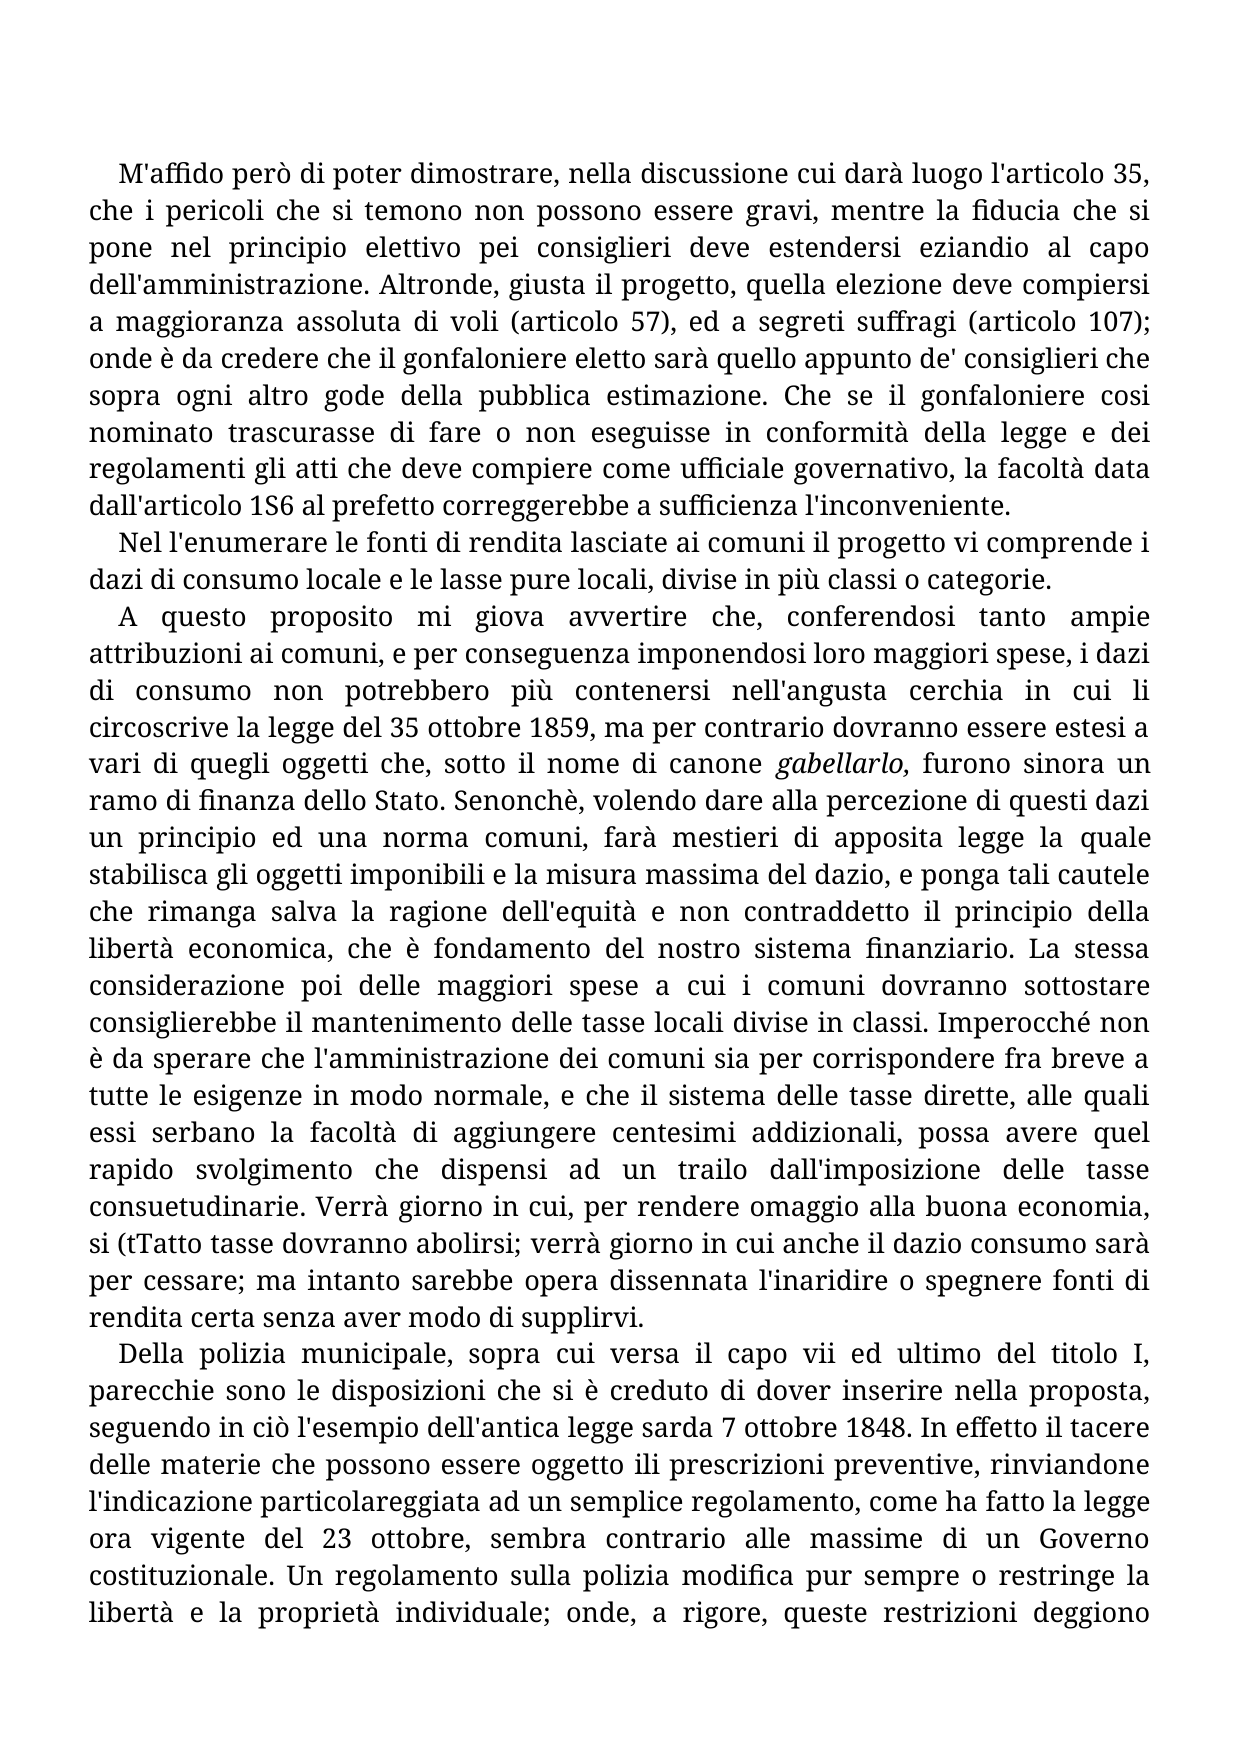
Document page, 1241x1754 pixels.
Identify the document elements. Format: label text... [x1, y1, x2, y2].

text Nel l'enumerare le fonti di rendita lasciate ai comuni il progetto vi comprende i dazi di consumo locale e le lasse pure locali, divise in più classi o categorie. [88, 524, 1152, 597]
text M'affido però di poter dimostrare, nella discussione cui darà luogo l'articolo 35, che i pericoli che si temono non possono essere gravi, mentre la fiducia che si pone nel principio elettivo pei consiglieri deve estendersi eziandio al capo dell'amministrazione. Altronde, giusta il progetto, quella elezione deve compiersi a maggioranza assoluta di voli (articolo 57), ed a segreti suffragi (articolo 107); onde è da credere che il gonfaloniere eletto sarà quello appunto de' consiglieri che sopra ogni altro gode della pubblica estimazione. Che se il gonfaloniere cosi nominato trascurasse di fare o non eseguisse in conformità della legge e dei regolamenti gli atti che deve compiere come ufficiale governativo, la facoltà data dall'articolo 1S6 al prefetto correggerebbe a sufficienza l'inconveniente. [88, 155, 1152, 524]
text Della polizia municipale, sopra cui versa il capo vii ed ultimo del titolo I, parecchie sono le disposizioni che si è creduto di dover inserire nella proposta, seguendo in ciò l'esempio dell'antica legge sarda 7 ottobre 1848. In effetto il tacere delle materie che possono essere oggetto ili prescrizioni preventive, rinviandone l'indicazione particolareggiata ad un semplice regolamento, come ha fatto la legge ora vigente del 23 ottobre, sembra contrario alle massime di un Governo costituzionale. Un regolamento sulla polizia modifica pur sempre o restringe la libertà e la proprietà individuale; onde, a rigore, queste restrizioni deggiono [88, 1335, 1152, 1630]
text A questo proposito mi giova avvertire che, conferendosi tanto ampie attribuzioni ai comuni, e per conseguenza imponendosi loro maggiori spese, i dazi di consumo non potrebbero più contenersi nell'angusta cerchia in cui li circoscrive la legge del 35 ottobre 1859, ma per contrario dovranno essere estesi a vari di quegli oggetti che, sotto il nome di canone gabellarlo, furono sinora un ramo di finanza dello Stato. Senonchè, volendo dare alla percezione di questi dazi un principio ed una norma comuni, farà mestieri di apposita legge la quale stabilisca gli oggetti imponibili e la misura massima del dazio, e ponga tali cautele che rimanga salva la ragione dell'equità e non contraddetto il principio della libertà economica, che è fondamento del nostro sistema finanziario. La stessa considerazione poi delle maggiori spese a cui i comuni dovranno sottostare consiglierebbe il mantenimento delle tasse locali divise in classi. Imperocché non è da sperare che l'amministrazione dei comuni sia per corrispondere fra breve a tutte le esigenze in modo normale, e che il sistema delle tasse dirette, alle quali essi serbano la facoltà di aggiungere centesimi addizionali, possa avere quel rapido svolgimento che dispensi ad un trailo dall'imposizione delle tasse consuetudinarie. Verrà giorno in cui, per rendere omaggio alla buona economia, si (tTatto tasse dovranno abolirsi; verrà giorno in cui anche il dazio consumo sarà per cessare; ma intanto sarebbe opera dissennata l'inaridire o spegnere fonti di rendita certa senza aver modo di supplirvi. [88, 597, 1152, 1335]
